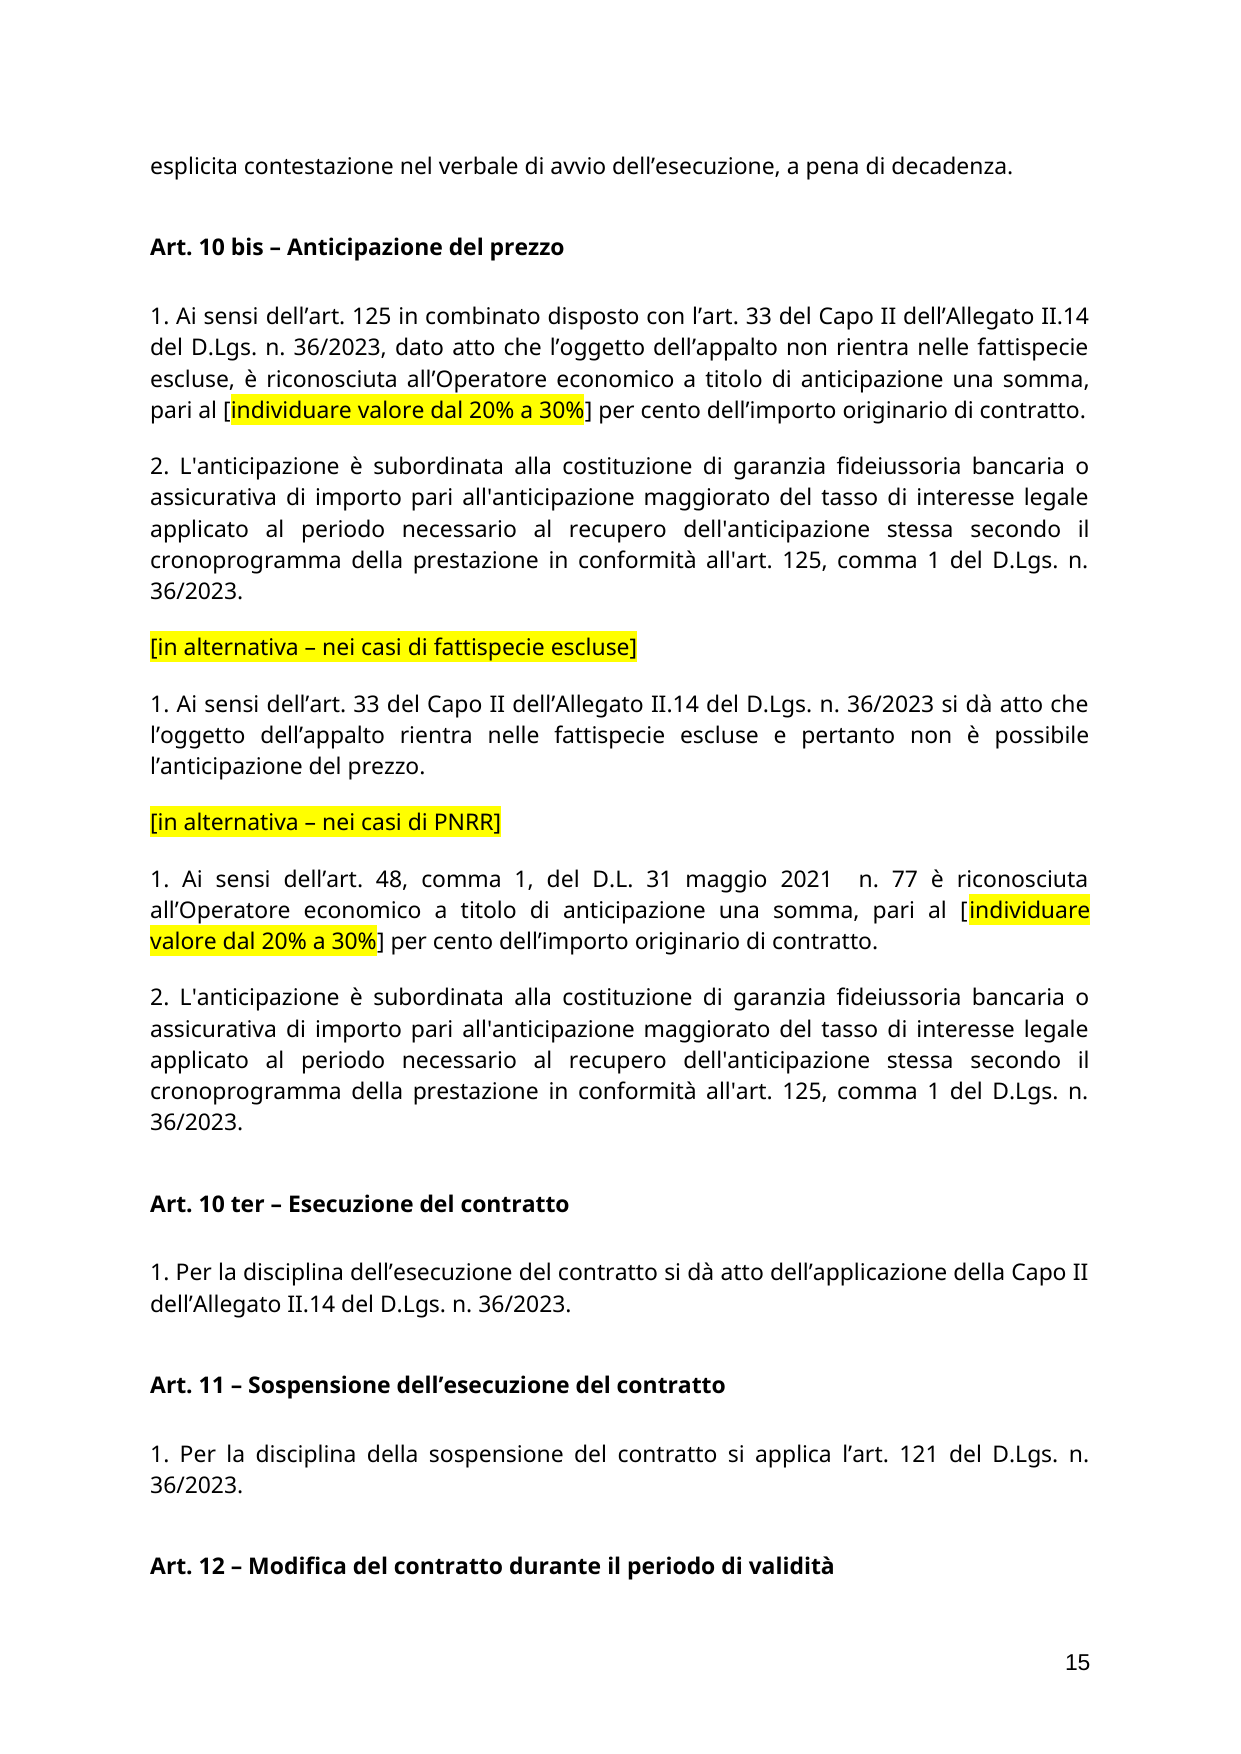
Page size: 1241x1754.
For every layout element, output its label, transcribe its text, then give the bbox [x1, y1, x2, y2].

subtitle Art. 10 ter – Esecuzione del contratto [150, 1187, 1090, 1219]
text [in alternativa – nei casi di PNRR] [150, 806, 1090, 837]
text 2. L'anticipazione è subordinata alla costituzione di garanzia fideiussoria bancaria o assicurativa di importo pari all'anticipazione maggiorato del tasso di interesse legale applicato al periodo necessario al recupero dell'anticipazione stessa secondo il cronoprogramma della prestazione in conformità all'art. 125, comma 1 del D.Lgs. n. 36/2023. [150, 981, 1090, 1137]
text 1. Ai sensi dell’art. 48, comma 1, del D.L. 31 maggio 2021 n. 77 è riconosciuta all’Operatore economico a titolo di anticipazione una somma, pari al [individuare valore dal 20% a 30%] per cento dell’importo originario di contratto. [150, 862, 1090, 956]
text [in alternativa – nei casi di fattispecie escluse] [150, 631, 1090, 662]
text 1. Ai sensi dell’art. 33 del Capo II dell’Allegato II.14 del D.Lgs. n. 36/2023 si dà atto che l’oggetto dell’appalto rientra nelle fattispecie escluse e pertanto non è possibile l’anticipazione del prezzo. [150, 687, 1090, 781]
text 1. Per la disciplina della sospensione del contratto si applica l’art. 121 del D.Lgs. n. 36/2023. [150, 1437, 1090, 1500]
text 1. Per la disciplina dell’esecuzione del contratto si dà atto dell’applicazione della Capo II dell’Allegato II.14 del D.Lgs. n. 36/2023. [150, 1256, 1090, 1319]
text 2. L'anticipazione è subordinata alla costituzione di garanzia fideiussoria bancaria o assicurativa di importo pari all'anticipazione maggiorato del tasso di interesse legale applicato al periodo necessario al recupero dell'anticipazione stessa secondo il cronoprogramma della prestazione in conformità all'art. 125, comma 1 del D.Lgs. n. 36/2023. [150, 450, 1090, 606]
subtitle Art. 12 – Modifica del contratto durante il periodo di validità [150, 1550, 1090, 1581]
text 1. Ai sensi dell’art. 125 in combinato disposto con l’art. 33 del Capo II dell’Allegato II.14 del D.Lgs. n. 36/2023, dato atto che l’oggetto dell’appalto non rientra nelle fattispecie escluse, è riconosciuta all’Operatore economico a titolo di anticipazione una somma, pari al [individuare valore dal 20% a 30%] per cento dell’importo originario di contratto. [150, 300, 1090, 425]
subtitle Art. 11 – Sospensione dell’esecuzione del contratto [150, 1369, 1090, 1400]
text esplicita contestazione nel verbale di avvio dell’esecuzione, a pena di decadenza. [150, 150, 1090, 181]
subtitle Art. 10 bis – Anticipazione del prezzo [150, 231, 1090, 262]
